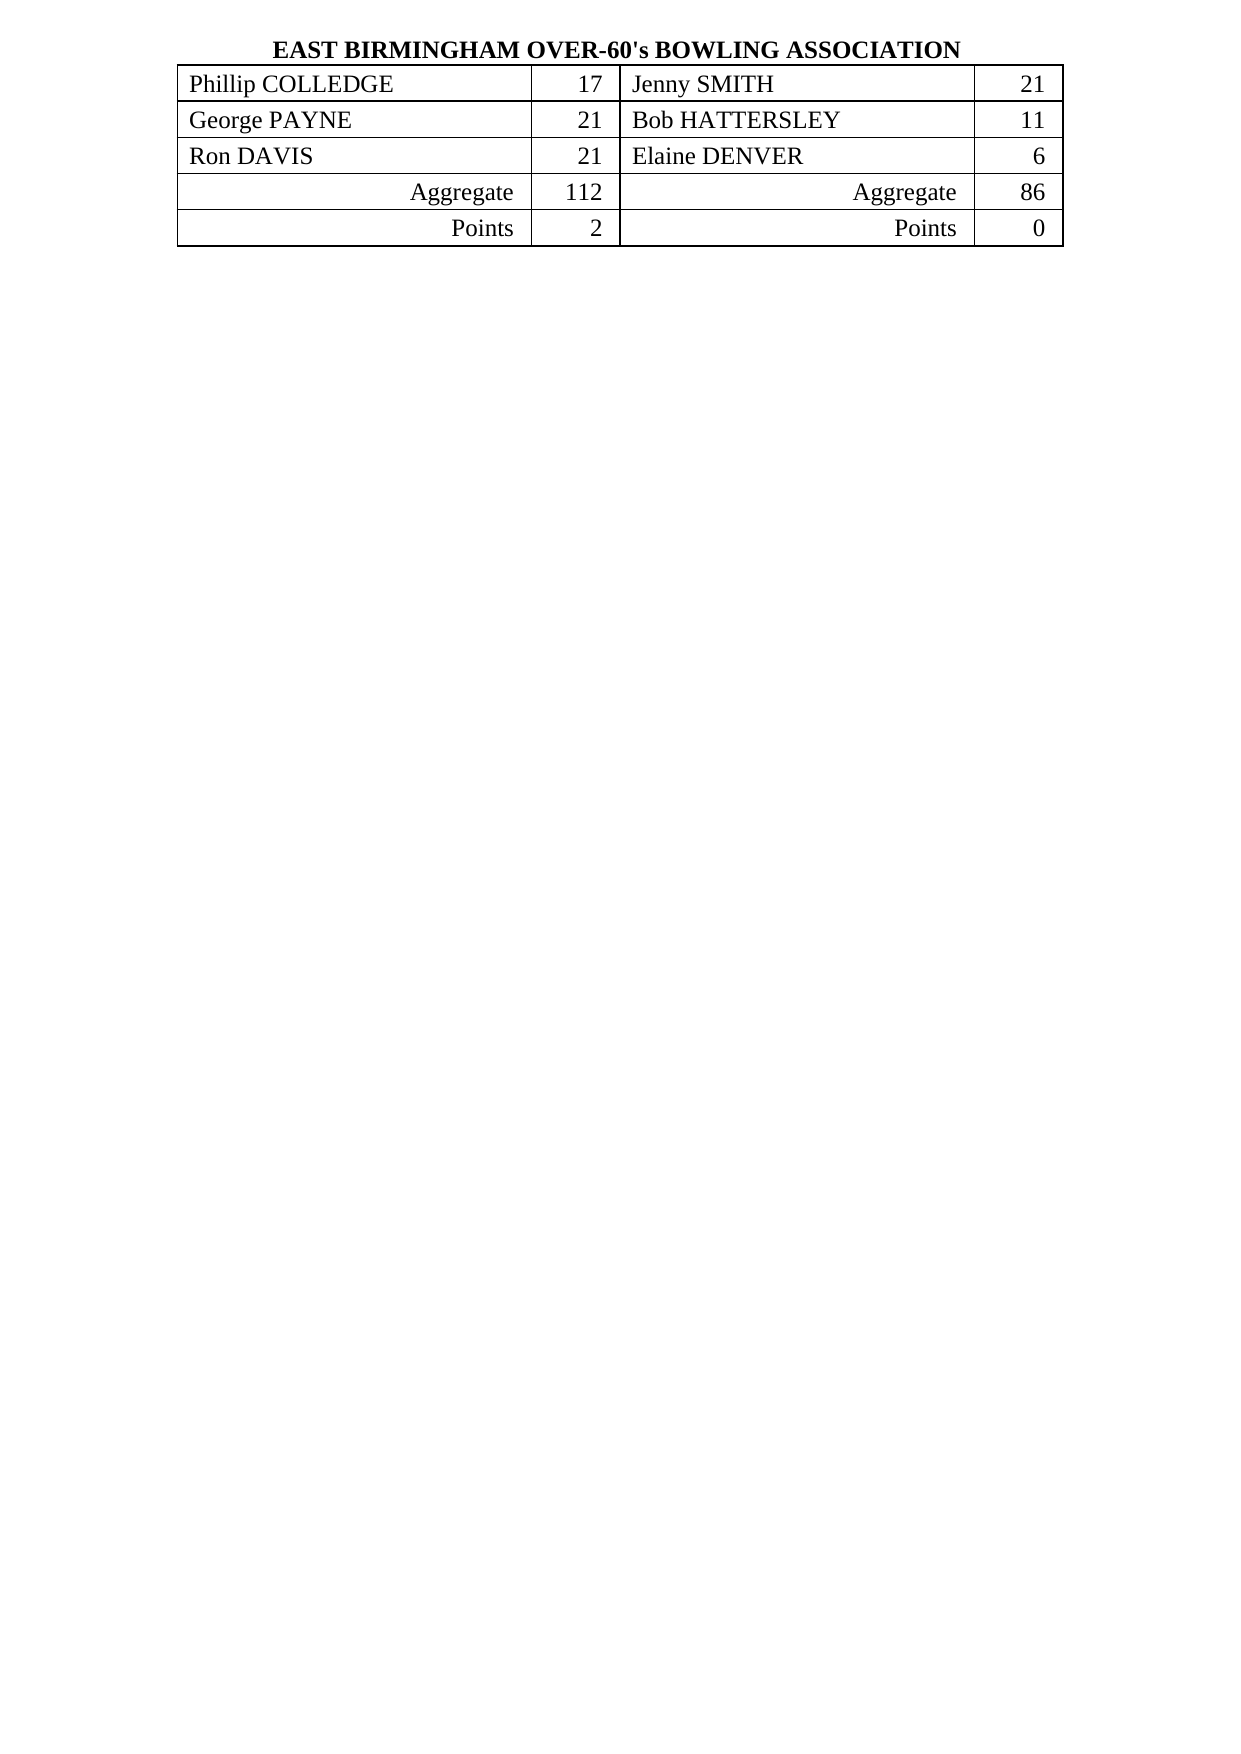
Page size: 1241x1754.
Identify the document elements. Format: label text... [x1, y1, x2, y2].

table_cell George PAYNE [178, 102, 531, 136]
table_cell 21 [532, 102, 619, 136]
table_cell 112 [532, 174, 619, 209]
table_cell Ron DAVIS [178, 138, 531, 173]
table_cell 21 [975, 66, 1062, 100]
table_cell Phillip COLLEDGE [178, 66, 531, 100]
table_cell Bob HATTERSLEY [621, 102, 974, 136]
table_cell 11 [975, 102, 1062, 136]
table_cell Aggregate [621, 174, 974, 209]
table_cell Points [621, 210, 974, 245]
table_cell Jenny SMITH [621, 66, 974, 100]
table_cell Points [178, 210, 531, 245]
table_cell 0 [975, 210, 1062, 245]
table_cell Aggregate [178, 174, 531, 209]
table_cell 86 [975, 174, 1062, 209]
table_cell 6 [975, 138, 1062, 173]
table_cell 2 [532, 210, 619, 245]
table_cell Elaine DENVER [621, 138, 974, 173]
table_cell 17 [532, 66, 619, 100]
table_cell 21 [532, 138, 619, 173]
